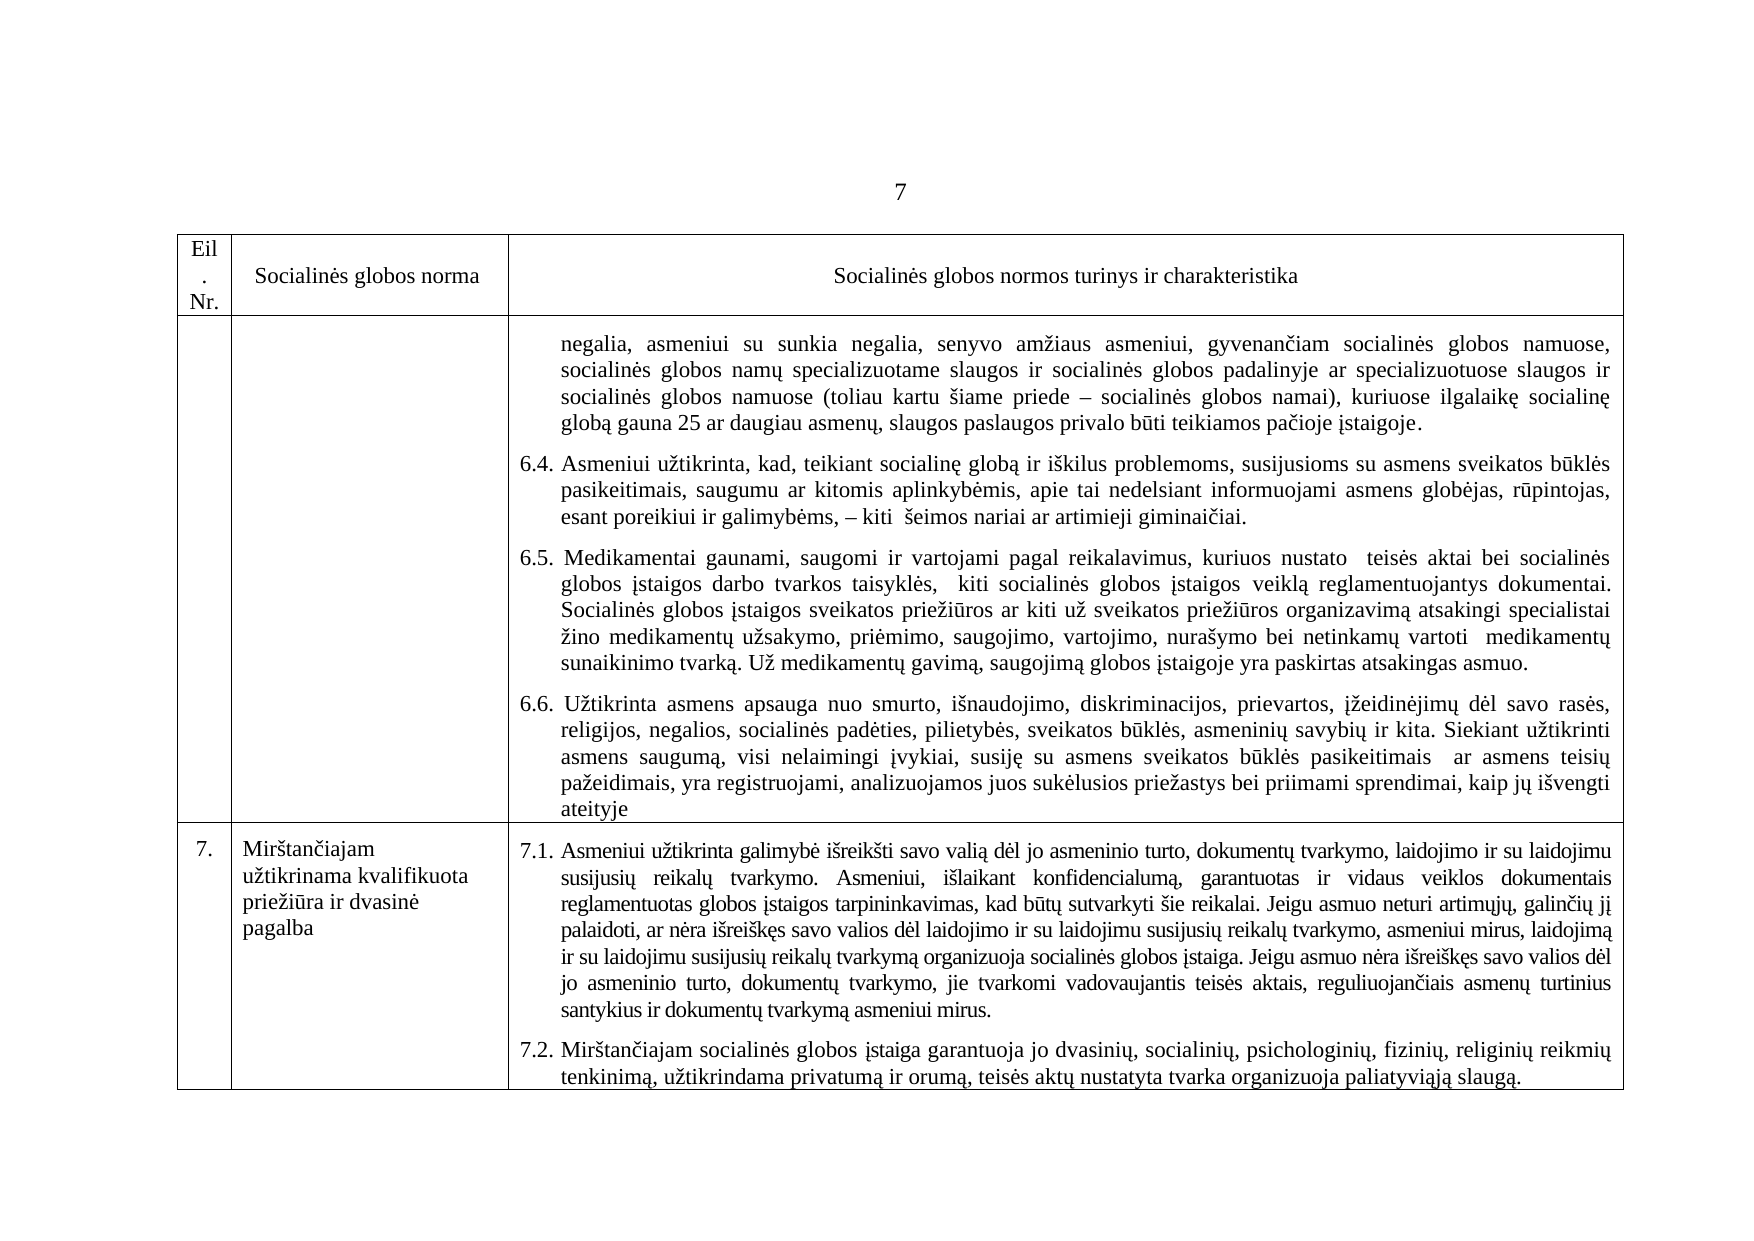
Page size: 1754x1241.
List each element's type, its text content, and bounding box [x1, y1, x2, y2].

table_cell [232, 316, 508, 822]
table_cell Mirštančiajam užtikrinama kvalifikuota priežiūra ir dvasinė pagalba [232, 823, 508, 1089]
table_cell 7.1. Asmeniui užtikrinta galimybė išreikšti savo valią dėl jo asmeninio turto, dokumentų tvarkymo, laidojimo ir su laidojimu susijusių reikalų tvarkymo. Asmeniui, išlaikant konfidencialumą, garantuotas ir vidaus veiklos dokumentais reglamentuotas globos įstaigos tarpininkavimas, kad būtų sutvarkyti šie reikalai. Jeigu asmuo neturi artimųjų, galinčių jį palaidoti, ar nėra išreiškęs savo valios dėl laidojimo ir su laidojimu susijusių reikalų tvarkymo, asmeniui mirus, laidojimą ir su laidojimu susijusių reikalų tvarkymą organizuoja socialinės globos įstaiga. Jeigu asmuo nėra išreiškęs savo valios dėl jo asmeninio turto, dokumentų tvarkymo, jie tvarkomi vadovaujantis teisės aktais, reguliuojančiais asmenų turtinius santykius ir dokumentų tvarkymą asmeniui mirus. 7.2. Mirštančiajam socialinės globos įstaiga garantuoja jo dvasinių, socialinių, psichologinių, fizinių, religinių reikmių tenkinimą, užtikrindama privatumą ir orumą, teisės aktų nustatyta tvarka organizuoja paliatyviąją slaugą. [509, 823, 1623, 1089]
table_header Socialinės globos norma [232, 235, 508, 314]
table_cell 7. [178, 823, 231, 1089]
table_header Socialinės globos normos turinys ir charakteristika [509, 235, 1623, 314]
table_header Eil. Nr. [178, 235, 231, 314]
table_cell [178, 316, 231, 822]
table_cell negalia, asmeniui su sunkia negalia, senyvo amžiaus asmeniui, gyvenančiam socialinės globos namuose, socialinės globos namų specializuotame slaugos ir socialinės globos padalinyje ar specializuotuose slaugos ir socialinės globos namuose (toliau kartu šiame priede – socialinės globos namai), kuriuose ilgalaikę socialinę globą gauna 25 ar daugiau asmenų, slaugos paslaugos privalo būti teikiamos pačioje įstaigoje. 6.4. Asmeniui užtikrinta, kad, teikiant socialinę globą ir iškilus problemoms, susijusioms su asmens sveikatos būklės pasikeitimais, saugumu ar kitomis aplinkybėmis, apie tai nedelsiant informuojami asmens globėjas, rūpintojas, esant poreikiui ir galimybėms, – kiti šeimos nariai ar artimieji giminaičiai. 6.5. Medikamentai gaunami, saugomi ir vartojami pagal reikalavimus, kuriuos nustato teisės aktai bei socialinės globos įstaigos darbo tvarkos taisyklės, kiti socialinės globos įstaigos veiklą reglamentuojantys dokumentai. Socialinės globos įstaigos sveikatos priežiūros ar kiti už sveikatos priežiūros organizavimą atsakingi specialistai žino medikamentų užsakymo, priėmimo, saugojimo, vartojimo, nurašymo bei netinkamų vartoti medikamentų sunaikinimo tvarką. Už medikamentų gavimą, saugojimą globos įstaigoje yra paskirtas atsakingas asmuo. 6.6. Užtikrinta asmens apsauga nuo smurto, išnaudojimo, diskriminacijos, prievartos, įžeidinėjimų dėl savo rasės, religijos, negalios, socialinės padėties, pilietybės, sveikatos būklės, asmeninių savybių ir kita. Siekiant užtikrinti asmens saugumą, visi nelaimingi įvykiai, susiję su asmens sveikatos būklės pasikeitimais ar asmens teisių pažeidimais, yra registruojami, analizuojamos juos sukėlusios priežastys bei priimami sprendimai, kaip jų išvengti ateityje [509, 316, 1623, 822]
